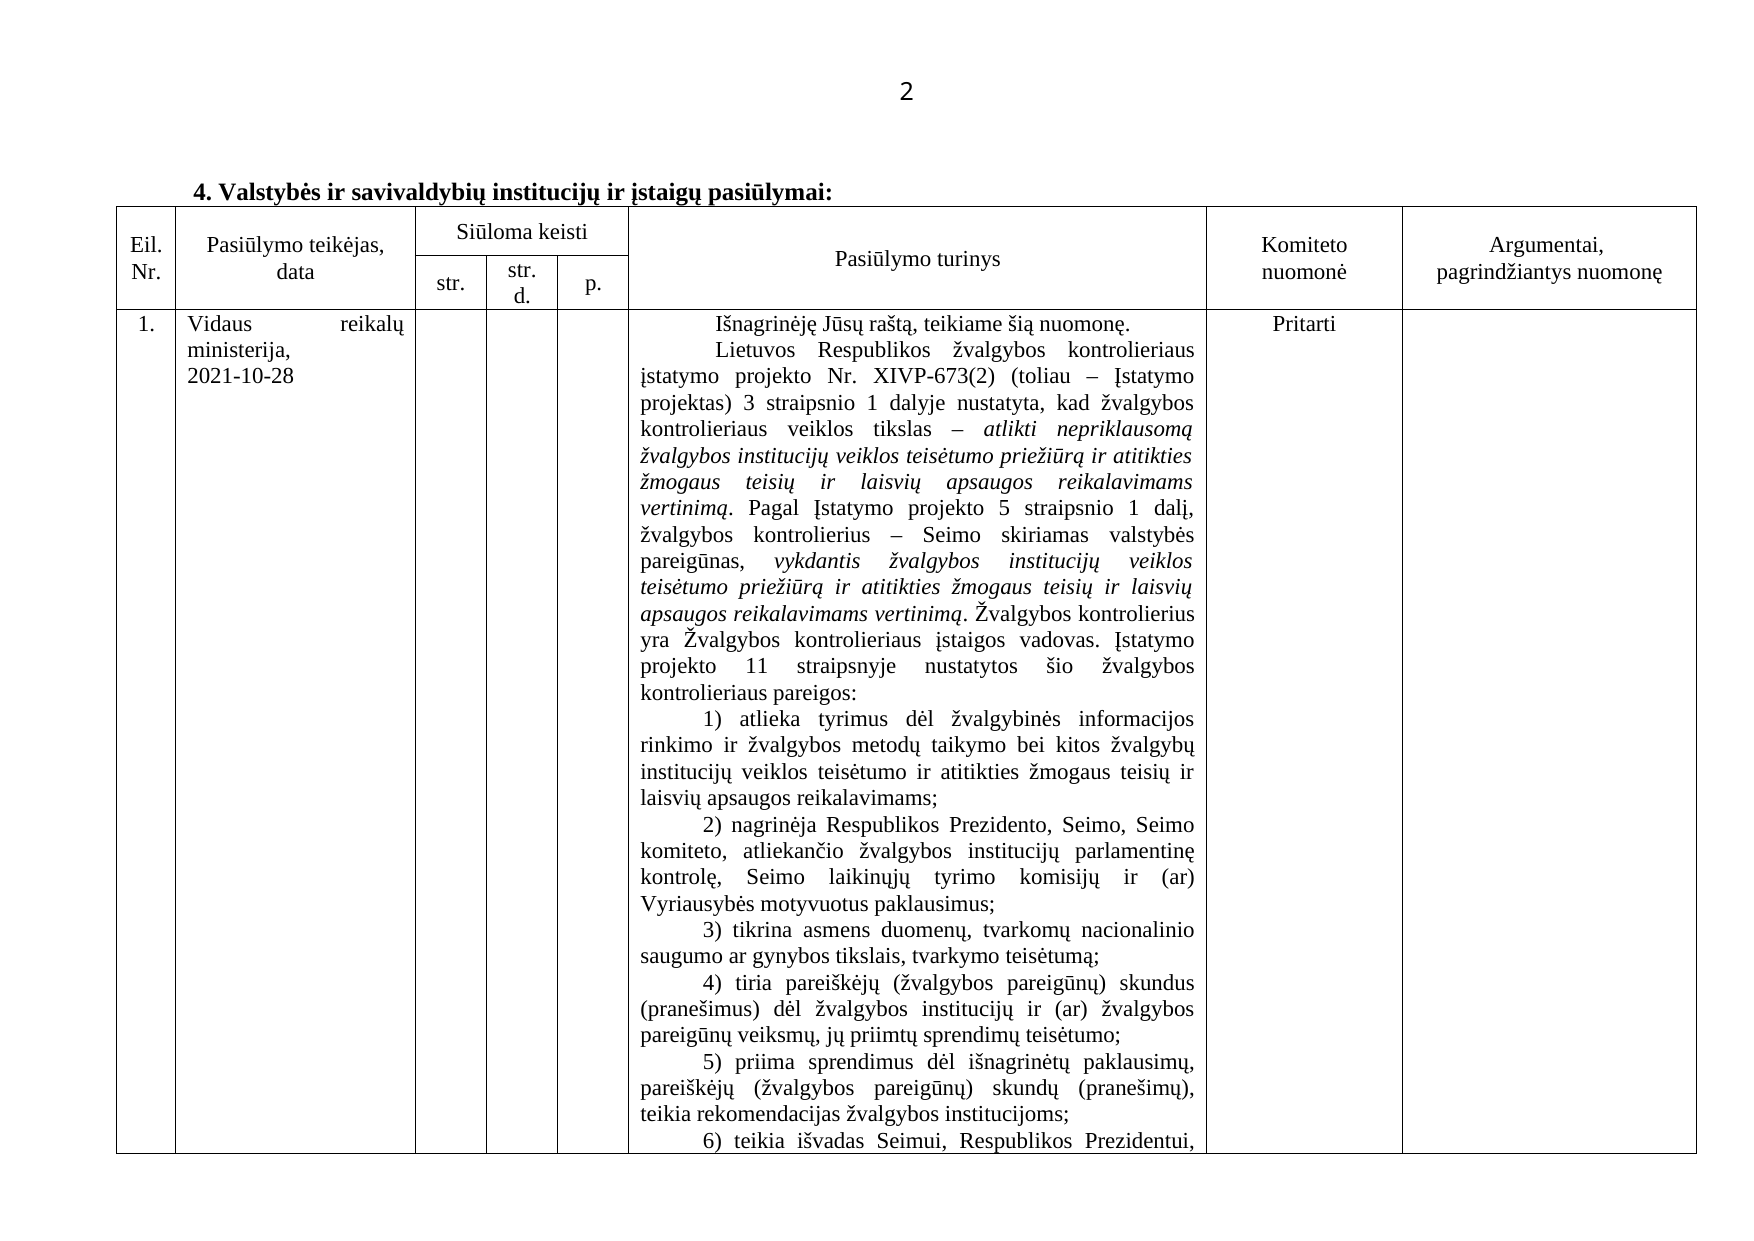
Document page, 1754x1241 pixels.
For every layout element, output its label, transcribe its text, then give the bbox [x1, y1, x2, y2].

table_cell [416, 310, 486, 1153]
table_cell str. d. [487, 256, 557, 309]
table_cell [558, 310, 628, 1153]
text 4. Valstybės ir savivaldybių institucijų ir įstaigų pasiūlymai: [118, 177, 1695, 206]
table_header Pasiūlymo teikėjas, data [176, 207, 415, 309]
table_header Eil. Nr. [117, 207, 175, 309]
table_header Siūloma keisti [416, 207, 628, 255]
table_cell [487, 310, 557, 1153]
table_cell Vidaus reikalų ministerija, 2021-10-28 [176, 310, 415, 1153]
table_cell Pritarti [1207, 310, 1402, 1153]
table_cell 1. [117, 310, 175, 1153]
table_cell p. [558, 256, 628, 309]
table_header Pasiūlymo turinys [629, 207, 1206, 309]
table_cell [1403, 310, 1696, 1153]
table_cell Išnagrinėję Jūsų raštą, teikiame šią nuomonę. Lietuvos Respublikos žvalgybos kontrolieriaus įstatymo projekto Nr. XIVP-673(2) (toliau – Įstatymo projektas) 3 straipsnio 1 dalyje nustatyta, kad žvalgybos kontrolieriaus veiklos tikslas – atlikti nepriklausomą žvalgybos institucijų veiklos teisėtumo priežiūrą ir atitikties žmogaus teisių ir laisvių apsaugos reikalavimams vertinimą. Pagal Įstatymo projekto 5 straipsnio 1 dalį, žvalgybos kontrolierius – Seimo skiriamas valstybės pareigūnas, vykdantis žvalgybos institucijų veiklos teisėtumo priežiūrą ir atitikties žmogaus teisių ir laisvių apsaugos reikalavimams vertinimą. Žvalgybos kontrolierius yra Žvalgybos kontrolieriaus įstaigos vadovas. Įstatymo projekto 11 straipsnyje nustatytos šio žvalgybos kontrolieriaus pareigos: 1) atlieka tyrimus dėl žvalgybinės informacijos rinkimo ir žvalgybos metodų taikymo bei kitos žvalgybų institucijų veiklos teisėtumo ir atitikties žmogaus teisių ir laisvių apsaugos reikalavimams; 2) nagrinėja Respublikos Prezidento, Seimo, Seimo komiteto, atliekančio žvalgybos institucijų parlamentinę kontrolę, Seimo laikinųjų tyrimo komisijų ir (ar) Vyriausybės motyvuotus paklausimus; 3) tikrina asmens duomenų, tvarkomų nacionalinio saugumo ar gynybos tikslais, tvarkymo teisėtumą; 4) tiria pareiškėjų (žvalgybos pareigūnų) skundus (pranešimus) dėl žvalgybos institucijų ir (ar) žvalgybos pareigūnų veiksmų, jų priimtų sprendimų teisėtumo; 5) priima sprendimus dėl išnagrinėtų paklausimų, pareiškėjų (žvalgybos pareigūnų) skundų (pranešimų), teikia rekomendacijas žvalgybos institucijoms; 6) teikia išvadas Seimui, Respublikos Prezidentui, Vyriausybei, Seimo komitetui, atliekančiam žvalgybos institucijų parlamentinę kontrolę, Seimo laikinosioms tyrimo komisijoms, dėl kurių paklausimų buvo atliekami tyrimai; 7) teikia išvadas pareiškėjams (žvalgybos pareigūnams), žvalgybos institucijų, dėl kurių buvo atliekami tyrimai, vadovams, kitoms sprendimuose nurodytoms institucijoms ar suinteresuotiems asmenims. Kai aptinka nusikalstamos veikos požymių, kreipiasi į ikiteisminio tyrimo įstaigą ar prokurorą; 8) rengia ir teikia žvalgybos institucijoms metodines rekomendacijas dėl jų veiklos, susijusios su žvalgybos ir kontržvalgybos vykdymu, tobulinimo; 9) apie atliktus tyrimus bei priimtus sprendimus informuoja Seimo komitetą, atsakingą už žvalgybos institucijų parlamentinę kontrolę; 10) teikia Seimui šio įstatymo 30 straipsnyje nurodytus vertinimus ir ataskaitas; 11) reguliariai informuoja visuomenę apie savo veiklą; 12) vykdo kitas Lietuvos Respublikos įstatymuose numatytas pareigas. Įstatymo projekto 25 straipsnio 1 dalyje įtvirtinta, kad žvalgybos kontrolieriaus ir jo pavaduotojo darbui užtikrinti steigiama Žvalgybos kontrolieriaus įstaiga, kuri padeda atlikti žvalgybos institucijų veiklos tyrimus bei nagrinėti pareiškėjų skundus ir žvalgybos pareigūnų pranešimus. Atsižvelgus į nurodytas Įstatymo projekto nuostatas, darytina išvada, kad tiek žvalgybos kontrolieriaus, tiek žvalgybos kontrolieriaus įstaigos nuolatinė veikla (funkcijos) yra susijusi su žvalgybos institucijų veiklos teisėtumo priežiūra ir atitikties žmogaus teisių ir laisvių apsaugos reikalavimams vertinimu, t. y. pranešimų ir skundų dėl žvalgybos institucijų ir (ar) pareigūnų veiklos ir (ar) jų priimtų sprendimų teisėtumo nagrinėjimu ir žvalgybos institucijų veiklos tyrimų atlikimu. Todėl žvalgybos kontrolieriaus įstaigai pagal jos veiklos pobūdį priskirtinas Lietuvos Respublikos valstybės tarnybos įstatymo 2 priedo 1.2 papunktyje nustatytas valstybės ir savivaldybių institucijų ir įstaigų skirstymo į grupes kriterijus – skundų nagrinėjimas dėl pareigūnų ir kitų asmenų veiksmų ar neveikimo, dėl kurių gali būti pažeistos asmens teisės, laisvės ar teisėti interesai (80 balų). Kartu atkreiptinas dėmesys, kad Įstatymo projekto 12 straipsnio 10 punkte yra nustatyta žvalgybos kontrolieriaus teisė – teikti pagal kompetenciją Respublikos Prezidentui, Seimui, Vyriausybei bei kitoms valstybės institucijoms ir įstaigoms siūlymus dėl žvalgybos institucijų veiklos ir žmogaus teisių ir laisvių apsaugą bei asmens duomenų, tvarkomų nacionalinio saugumo ar gynybos tikslais, apsaugą reglamentuojančių teisės aktų tobulinimo. Tačiau, mūsų nuomone, žvalgybos kontrolieriaus įstaigai negalima skirti 100 balų pagal Valstybės tarnybos įstatymo 2 priedo 1.1 papunktyje nustatytą valstybės ir savivaldybių institucijų ir įstaigų skirstymo į grupes kriterijų „dalyvauja formuojant ir įgyvendina valstybės politiką nacionalinio saugumo srityje“, nes Įstatymo projekto 12 straipsnio 10 punkte nurodytos teisės (o ne pareigos) turėjimas neleidžia konstatuoti, kad tai yra nuolatinė žvalgybos kontrolieriaus įstaigos funkcija, be to, Įstatymo projekto 25 straipsnio 1 dalyje įtvirtinta, kad ši įstaiga padeda atlikti žvalgybos institucijų veiklos tyrimus ir nagrinėti pareiškėjų skundus ir žvalgybos pareigūnų pranešimus, taigi nėra teisinių prielaidų teigti, kad žvalgybos kontrolieriaus įstaiga dalyvauja formuojant valstybės politiką nacionalinio saugumo srityje ir nėra teisinio pagrindo skirti 100 balų už tokios veiklos vykdymą. Pagal veiklos ir sprendimų galiojimo ribas žvalgybos kontrolieriaus įstaiga veiktų visoje Lietuvos Respublikos teritorijoje, todėl priskirtinas Valstybės tarnybos įstatymo 2 priedo 2.1 papunktyje nustatytas valstybės ir savivaldybių institucijų ir įstaigų skirstymo į grupes kriterijus – visa Lietuvos Respublikos teritorija (100 balų). Apibendrinus skirtus balus, žvalgybos kontrolieriaus įstaiga surenka 180 balų, todėl pagal Valstybės tarnybos įstatymo 2 priedo 4 punktą priskirtina II įstaigų grupei. [629, 310, 1206, 1153]
table_cell str. [416, 256, 486, 309]
table_header Argumentai, pagrindžiantys nuomonę [1403, 207, 1696, 309]
table_header Komiteto nuomonė [1207, 207, 1402, 309]
